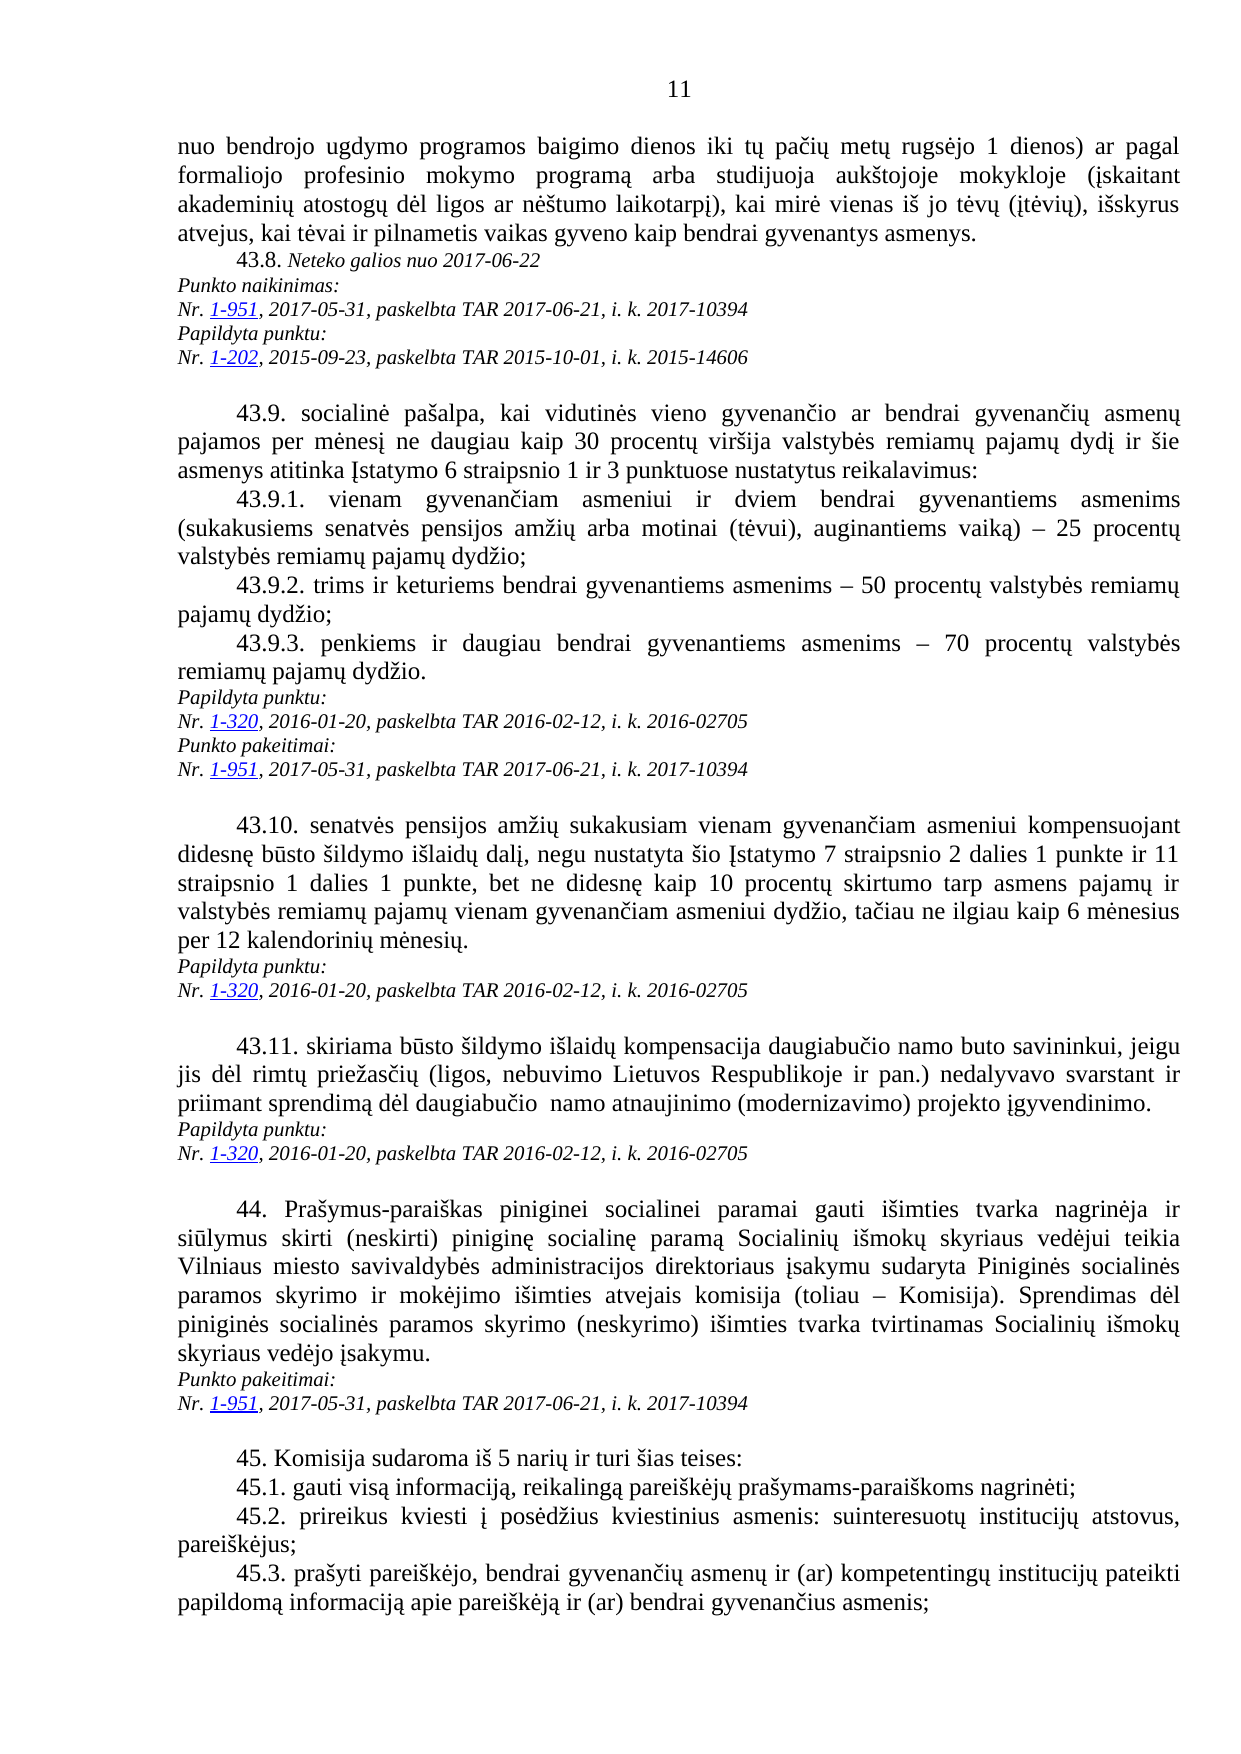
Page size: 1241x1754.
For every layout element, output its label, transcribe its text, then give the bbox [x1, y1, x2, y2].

text Nr. 1-320, 2016-01-20, paskelbta TAR 2016-02-12, i. k. 2016-02705 [177, 1141, 1181, 1165]
text 44. Prašymus-paraiškas piniginei socialinei paramai gauti išimties tvarka nagrinėja ir siūlymus skirti (neskirti) piniginę socialinę paramą Socialinių išmokų skyriaus vedėjui teikia Vilniaus miesto savivaldybės administracijos direktoriaus įsakymu sudaryta Piniginės socialinės paramos skyrimo ir mokėjimo išimties atvejais komisija (toliau – Komisija). Sprendimas dėl piniginės socialinės paramos skyrimo (neskyrimo) išimties tvarka tvirtinamas Socialinių išmokų skyriaus vedėjo įsakymu. [177, 1194, 1181, 1366]
text Papildyta punktu: [177, 954, 1181, 978]
text Papildyta punktu: [177, 685, 1181, 709]
text 43.8. Neteko galios nuo 2017-06-22 [177, 246, 1181, 273]
text 45.1. gauti visą informaciją, reikalingą pareiškėjų prašymams-paraiškoms nagrinėti; [177, 1472, 1181, 1501]
text nuo bendrojo ugdymo programos baigimo dienos iki tų pačių metų rugsėjo 1 dienos) ar pagal formaliojo profesinio mokymo programą arba studijuoja aukštojoje mokykloje (įskaitant akademinių atostogų dėl ligos ar nėštumo laikotarpį), kai mirė vienas iš jo tėvų (įtėvių), išskyrus atvejus, kai tėvai ir pilnametis vaikas gyveno kaip bendrai gyvenantys asmenys. [177, 131, 1181, 246]
text 45.3. prašyti pareiškėjo, bendrai gyvenančių asmenų ir (ar) kompetentingų institucijų pateikti papildomą informaciją apie pareiškėją ir (ar) bendrai gyvenančius asmenis; [177, 1558, 1181, 1616]
text Nr. 1-951, 2017-05-31, paskelbta TAR 2017-06-21, i. k. 2017-10394 [177, 297, 1181, 321]
text 43.9.3. penkiems ir daugiau bendrai gyvenantiems asmenims – 70 procentų valstybės remiamų pajamų dydžio. [177, 628, 1181, 685]
text Nr. 1-202, 2015-09-23, paskelbta TAR 2015-10-01, i. k. 2015-14606 [177, 345, 1181, 369]
text Punkto naikinimas: [177, 273, 1181, 297]
text Papildyta punktu: [177, 321, 1181, 345]
text 45.2. prireikus kviesti į posėdžius kviestinius asmenis: suinteresuotų institucijų atstovus, pareiškėjus; [177, 1501, 1181, 1558]
text 43.9. socialinė pašalpa, kai vidutinės vieno gyvenančio ar bendrai gyvenančių asmenų pajamos per mėnesį ne daugiau kaip 30 procentų viršija valstybės remiamų pajamų dydį ir šie asmenys atitinka Įstatymo 6 straipsnio 1 ir 3 punktuose nustatytus reikalavimus: [177, 398, 1181, 484]
text 43.10. senatvės pensijos amžių sukakusiam vienam gyvenančiam asmeniui kompensuojant didesnę būsto šildymo išlaidų dalį, negu nustatyta šio Įstatymo 7 straipsnio 2 dalies 1 punkte ir 11 straipsnio 1 dalies 1 punkte, bet ne didesnę kaip 10 procentų skirtumo tarp asmens pajamų ir valstybės remiamų pajamų vienam gyvenančiam asmeniui dydžio, tačiau ne ilgiau kaip 6 mėnesius per 12 kalendorinių mėnesių. [177, 810, 1181, 954]
text 43.11. skiriama būsto šildymo išlaidų kompensacija daugiabučio namo buto savininkui, jeigu jis dėl rimtų priežasčių (ligos, nebuvimo Lietuvos Respublikoje ir pan.) nedalyvavo svarstant ir priimant sprendimą dėl daugiabučio namo atnaujinimo (modernizavimo) projekto įgyvendinimo. [177, 1031, 1181, 1117]
text Punkto pakeitimai: [177, 1366, 1181, 1391]
text Papildyta punktu: [177, 1117, 1181, 1141]
text Nr. 1-951, 2017-05-31, paskelbta TAR 2017-06-21, i. k. 2017-10394 [177, 1391, 1181, 1414]
text 43.9.2. trims ir keturiems bendrai gyvenantiems asmenims – 50 procentų valstybės remiamų pajamų dydžio; [177, 570, 1181, 628]
text 45. Komisija sudaroma iš 5 narių ir turi šias teises: [177, 1443, 1181, 1472]
text Nr. 1-951, 2017-05-31, paskelbta TAR 2017-06-21, i. k. 2017-10394 [177, 757, 1181, 781]
text Nr. 1-320, 2016-01-20, paskelbta TAR 2016-02-12, i. k. 2016-02705 [177, 709, 1181, 733]
text Nr. 1-320, 2016-01-20, paskelbta TAR 2016-02-12, i. k. 2016-02705 [177, 978, 1181, 1002]
text Punkto pakeitimai: [177, 733, 1181, 757]
text 43.9.1. vienam gyvenančiam asmeniui ir dviem bendrai gyvenantiems asmenims (sukakusiems senatvės pensijos amžių arba motinai (tėvui), auginantiems vaiką) – 25 procentų valstybės remiamų pajamų dydžio; [177, 484, 1181, 570]
